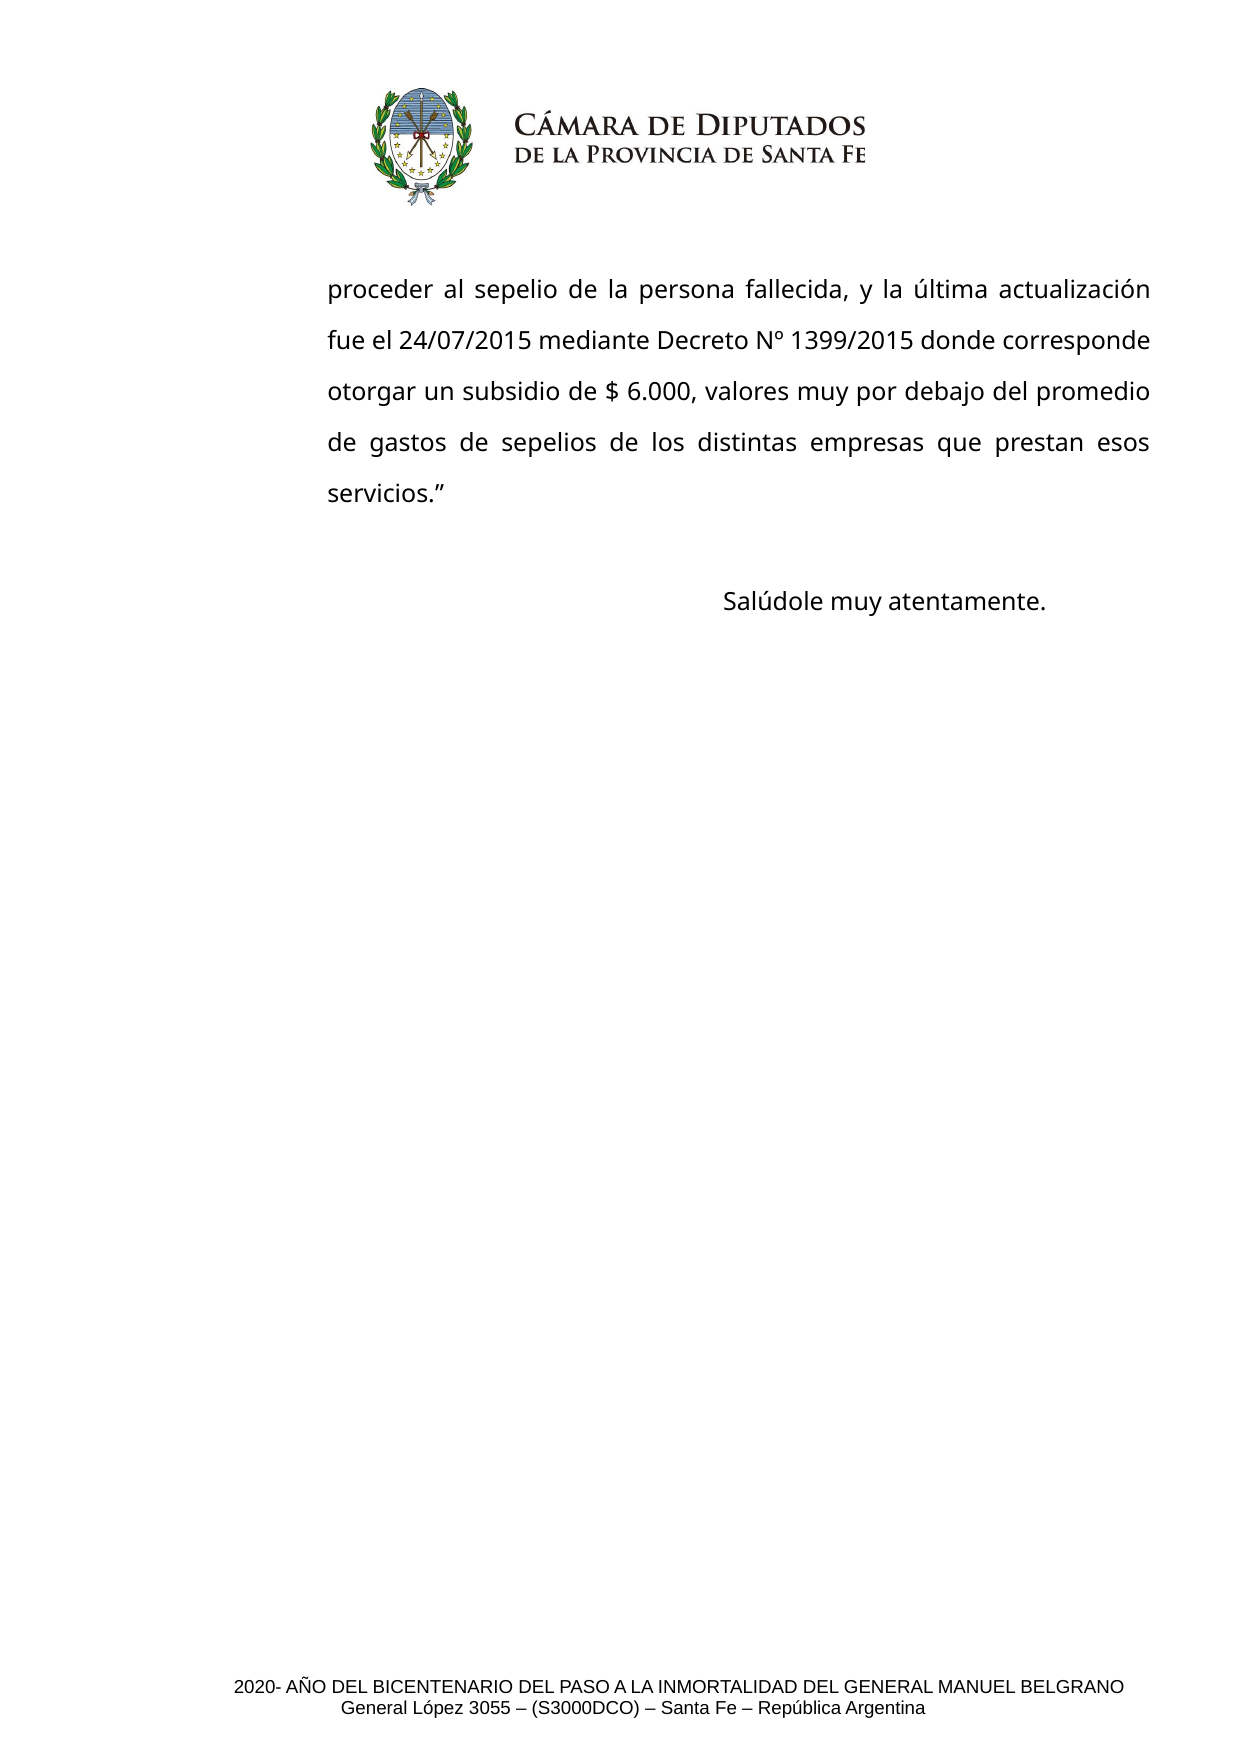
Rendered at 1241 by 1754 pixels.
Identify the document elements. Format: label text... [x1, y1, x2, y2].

text Salúdole muy atentamente. [649, 584, 1152, 618]
text proceder al sepelio de la persona fallecida, y la última actualización fue el 24/07/2015 mediante Decreto Nº 1399/2015 donde corresponde otorgar un subsidio de $ 6.000, valores muy por debajo del promedio de gastos de sepelios de los distintas empresas que prestan esos servicios.” [327, 272, 1152, 510]
picture [370, 88, 866, 210]
